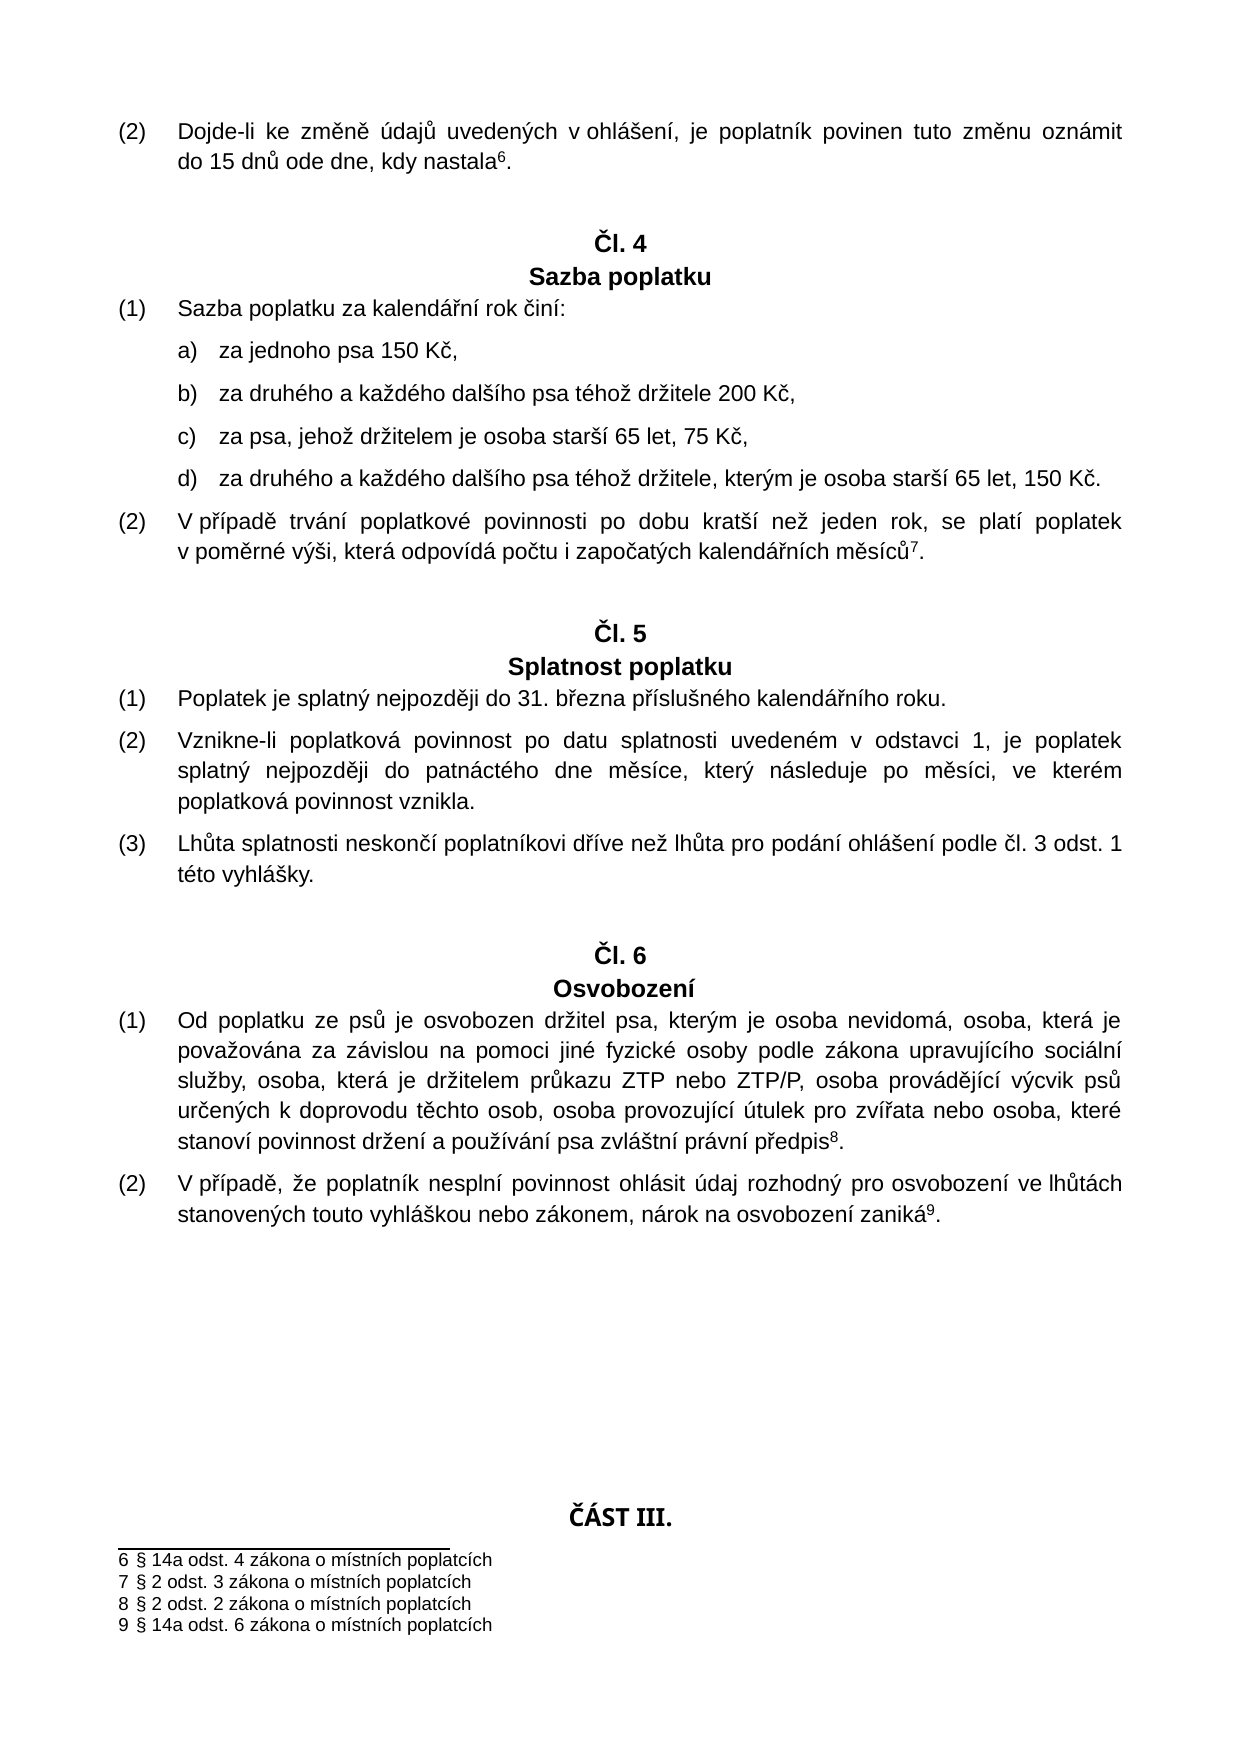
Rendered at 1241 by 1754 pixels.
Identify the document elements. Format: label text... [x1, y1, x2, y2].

list Vznikne-li poplatková povinnost po datu splatnosti uvedeném v odstavci 1, je poplatek splatný nejpozději do patnáctého dne měsíce, který následuje po měsíci, ve kterém poplatková povinnost vznikla. [118, 727, 1122, 814]
list V případě trvání poplatkové povinnosti po dobu kratší než jeden rok, se platí poplatek v poměrné výši, která odpovídá počtu i započatých kalendářních měsíců. [118, 508, 1122, 565]
list Lhůta splatnosti neskončí poplatníkovi dříve než lhůta pro podání ohlášení podle čl. 3 odst. 1 této vyhlášky. [118, 830, 1122, 887]
list Dojde-li ke změně údajů uvedených v ohlášení, je poplatník povinen tuto změnu oznámit do 15 dnů ode dne, kdy nastala. [118, 118, 1122, 175]
subtitle Čl. 4 Sazba poplatku [118, 228, 1122, 290]
list Od poplatku ze psů je osvobozen držitel psa, kterým je osoba nevidomá, osoba, která je považována za závislou na pomoci jiné fyzické osoby podle zákona upravujícího sociální služby, osoba, která je držitelem průkazu ZTP nebo ZTP/P, osoba provádějící výcvik psů určených k doprovodu těchto osob, osoba provozující útulek pro zvířata nebo osoba, které stanoví povinnost držení a používání psa zvláštní právní předpis. [118, 1007, 1122, 1154]
list Poplatek je splatný nejpozději do 31. března příslušného kalendářního roku. [118, 684, 1122, 711]
subtitle Čl. 6 Osvobození [118, 941, 1122, 1003]
list za druhého a každého dalšího psa téhož držitele 200 Kč, [177, 380, 1122, 406]
list za druhého a každého dalšího psa téhož držitele, kterým je osoba starší 65 let, 150 Kč. [177, 465, 1122, 492]
list V případě, že poplatník nesplní povinnost ohlásit údaj rozhodný pro osvobození ve lhůtách stanovených touto vyhláškou nebo zákonem, nárok na osvobození zaniká. [118, 1170, 1122, 1227]
list § 14a odst. 6 zákona o místních poplatcích [118, 1614, 1122, 1635]
list § 2 odst. 3 zákona o místních poplatcích [118, 1571, 1122, 1592]
list za jednoho psa 150 Kč, [177, 337, 1122, 364]
list Sazba poplatku za kalendářní rok činí: [118, 294, 1122, 321]
list § 2 odst. 2 zákona o místních poplatcích [118, 1592, 1122, 1614]
subtitle Čl. 5 Splatnost poplatku [118, 618, 1122, 680]
text ČÁST III. [118, 1499, 1122, 1534]
list § 14a odst. 4 zákona o místních poplatcích [118, 1549, 1122, 1571]
list za psa, jehož držitelem je osoba starší 65 let, 75 Kč, [177, 423, 1122, 449]
